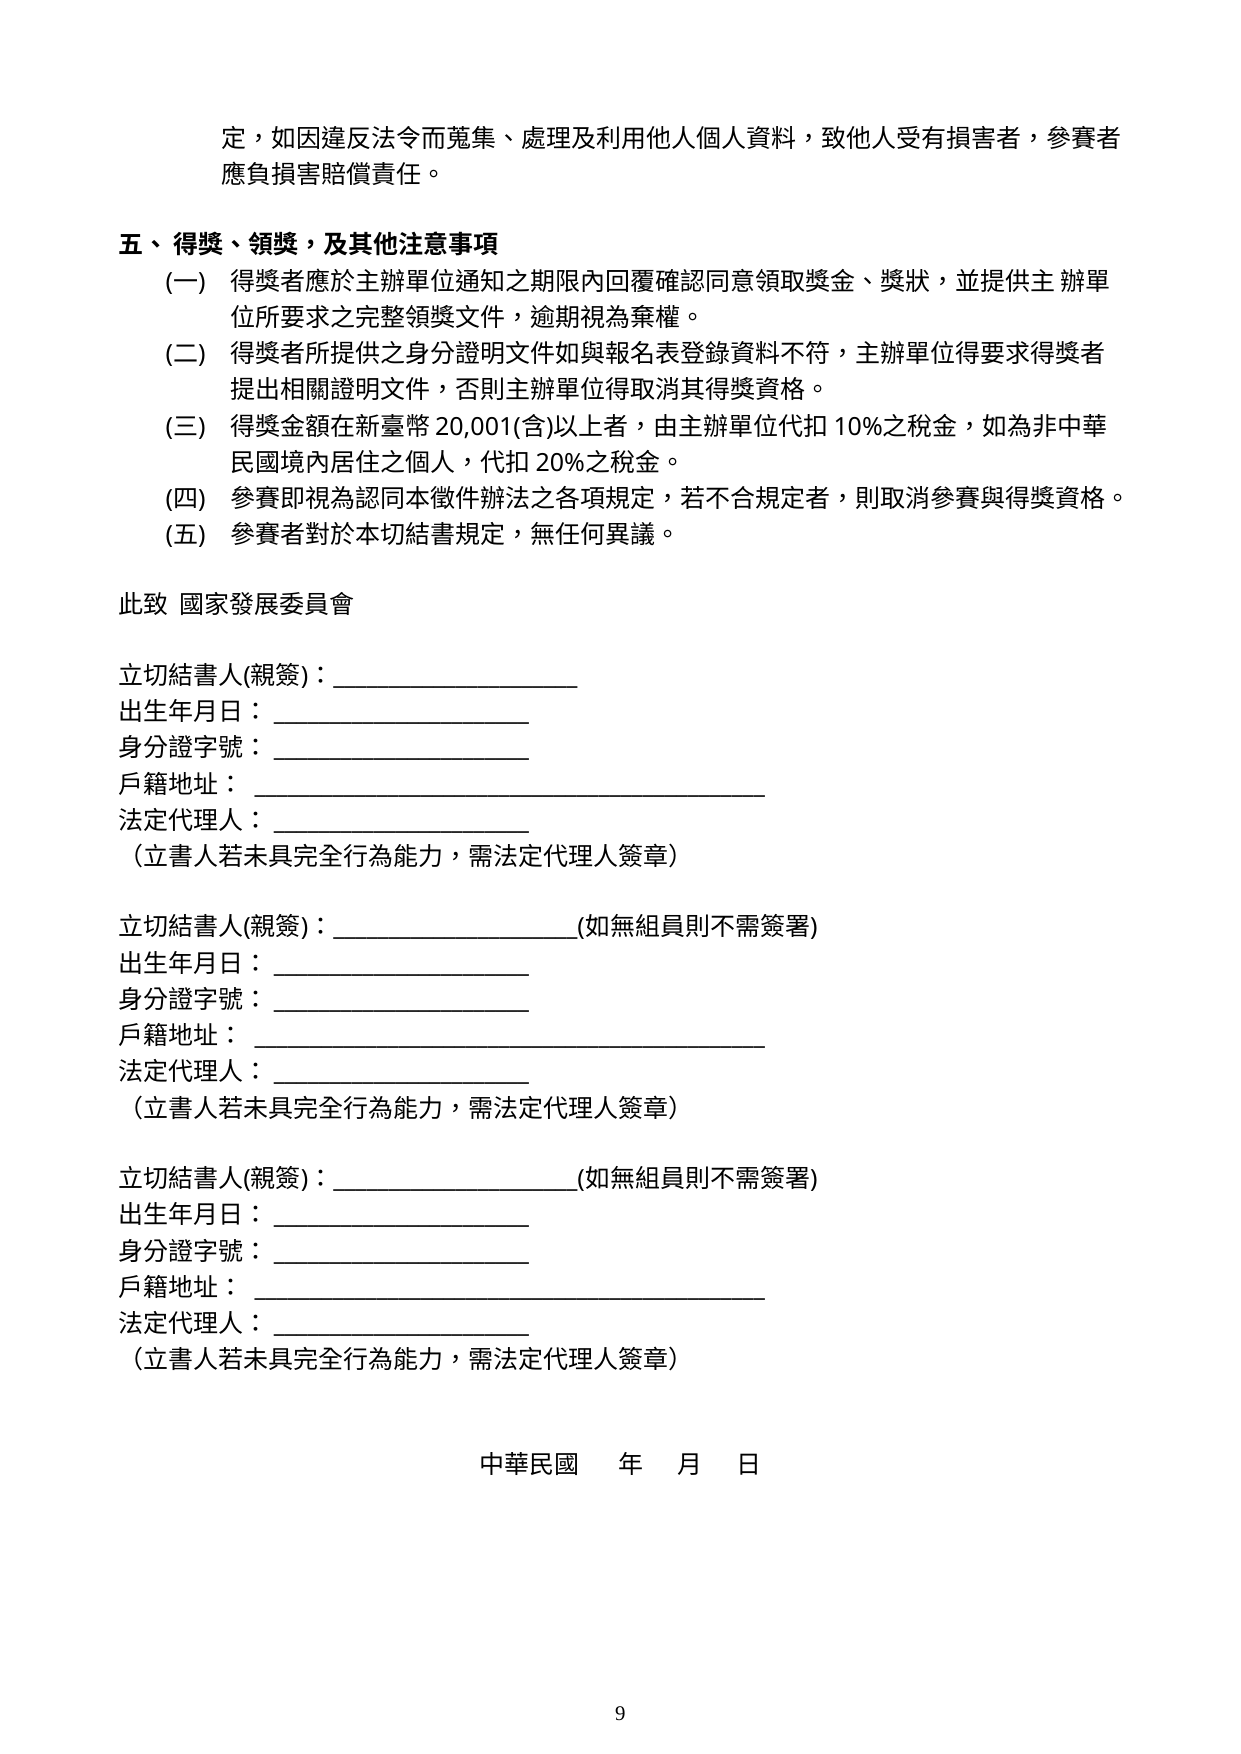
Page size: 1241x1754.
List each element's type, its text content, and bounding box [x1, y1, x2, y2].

text 五、 得獎、領獎，及其他注意事項 [118, 225, 1122, 261]
text 身分證字號： _______________________ [118, 979, 1122, 1016]
text 法定代理人： _______________________ （立書人若未具完全行為能力，需法定代理人簽章） [118, 1052, 1122, 1124]
text 中華民國 年 月 日 [118, 1444, 1122, 1480]
list 定，如因違反法令而蒐集、處理及利用他人個人資料，致他人受有損害者，參賽者應負損害賠償責任。 [170, 118, 1122, 191]
text 身分證字號： _______________________ [118, 1231, 1122, 1267]
text 此致 國家發展委員會 [118, 585, 1122, 621]
text 戶籍地址： ______________________________________________ [118, 1016, 1122, 1052]
text 出生年月日： _______________________ [118, 943, 1122, 979]
list 得獎者所提供之身分證明文件如與報名表登錄資料不符，主辦單位得要求得獎者提出相關證明文件，否則主辦單位得取消其得獎資格。 [165, 333, 1122, 406]
text 戶籍地址： ______________________________________________ [118, 1267, 1122, 1303]
list 得獎者應於主辦單位通知之期限內回覆確認同意領取獎金、獎狀，並提供主 辦單位所要求之完整領獎文件，逾期視為棄權。 [165, 261, 1122, 333]
list 參賽即視為認同本徵件辦法之各項規定，若不合規定者，則取消參賽與得獎資格。 [165, 478, 1122, 515]
list 得獎金額在新臺幣20,001(含)以上者，由主辦單位代扣10%之稅金，如為非中華民國境內居住之個人，代扣20%之稅金。 [165, 406, 1122, 478]
text 法定代理人： _______________________ （立書人若未具完全行為能力，需法定代理人簽章） [118, 1303, 1122, 1376]
text 戶籍地址： ______________________________________________ [118, 764, 1122, 800]
list 參賽者對於本切結書規定，無任何異議。 [165, 515, 1122, 551]
text 立切結書人(親簽)：______________________(如無組員則不需簽署) [118, 907, 1122, 943]
text 法定代理人： _______________________ （立書人若未具完全行為能力，需法定代理人簽章） [118, 800, 1122, 873]
text 身分證字號： _______________________ [118, 728, 1122, 764]
text 立切結書人(親簽)：______________________ [118, 655, 1122, 692]
text 出生年月日： _______________________ [118, 1195, 1122, 1231]
text 立切結書人(親簽)：______________________(如無組員則不需簽署) [118, 1158, 1122, 1195]
text 出生年月日： _______________________ [118, 692, 1122, 728]
